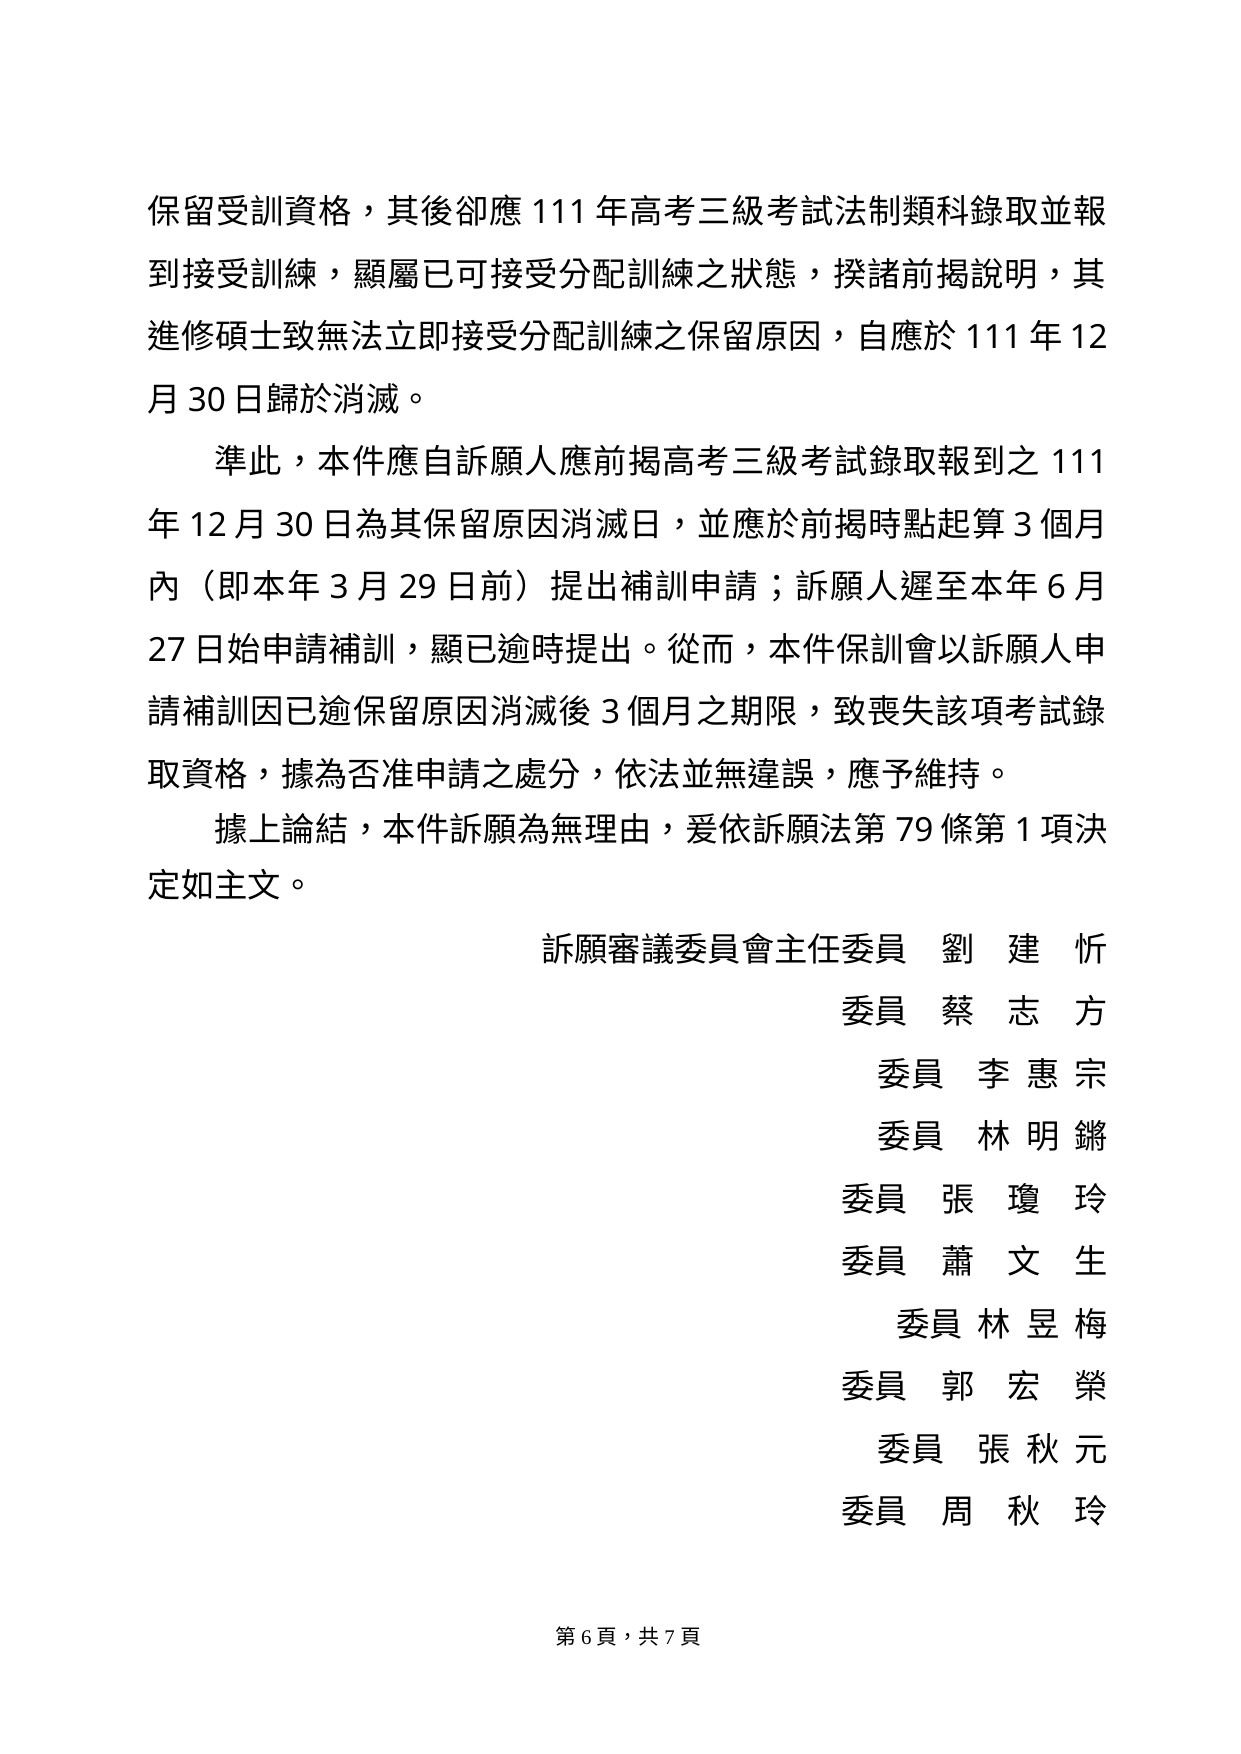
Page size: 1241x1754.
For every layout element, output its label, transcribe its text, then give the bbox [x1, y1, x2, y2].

text 委員 周 秋 玲 [148, 1474, 1107, 1536]
text 委員 林 明 鏘 [148, 1099, 1107, 1161]
text 委員 蕭 文 生 [148, 1224, 1107, 1286]
text 委員 張 瓊 玲 [148, 1161, 1107, 1224]
text 委員 李 惠 宗 [148, 1036, 1107, 1099]
text 委員 張 秋 元 [148, 1411, 1107, 1474]
text 據上論結，本件訴願為無理由，爰依訴願法第79條第1項決定如主文。 [148, 799, 1107, 911]
text 訴願審議委員會主任委員 劉 建 忻 [148, 911, 1107, 974]
text 委員 蔡 志 方 [148, 974, 1107, 1036]
text 委員 郭 宏 榮 [148, 1349, 1107, 1411]
text 委員 林 昱 梅 [148, 1286, 1107, 1349]
text 保留受訓資格，其後卻應111年高考三級考試法制類科錄取並報到接受訓練，顯屬已可接受分配訓練之狀態，揆諸前揭說明，其進修碩士致無法立即接受分配訓練之保留原因，自應於111年12月30日歸於消滅。 [148, 174, 1107, 424]
text 準此，本件應自訴願人應前揭高考三級考試錄取報到之111年12月30日為其保留原因消滅日，並應於前揭時點起算3個月內（即本年3月29日前）提出補訓申請；訴願人遲至本年6月27日始申請補訓，顯已逾時提出。從而，本件保訓會以訴願人申請補訓因已逾保留原因消滅後3個月之期限，致喪失該項考試錄取資格，據為否准申請之處分，依法並無違誤，應予維持。 [148, 424, 1107, 799]
